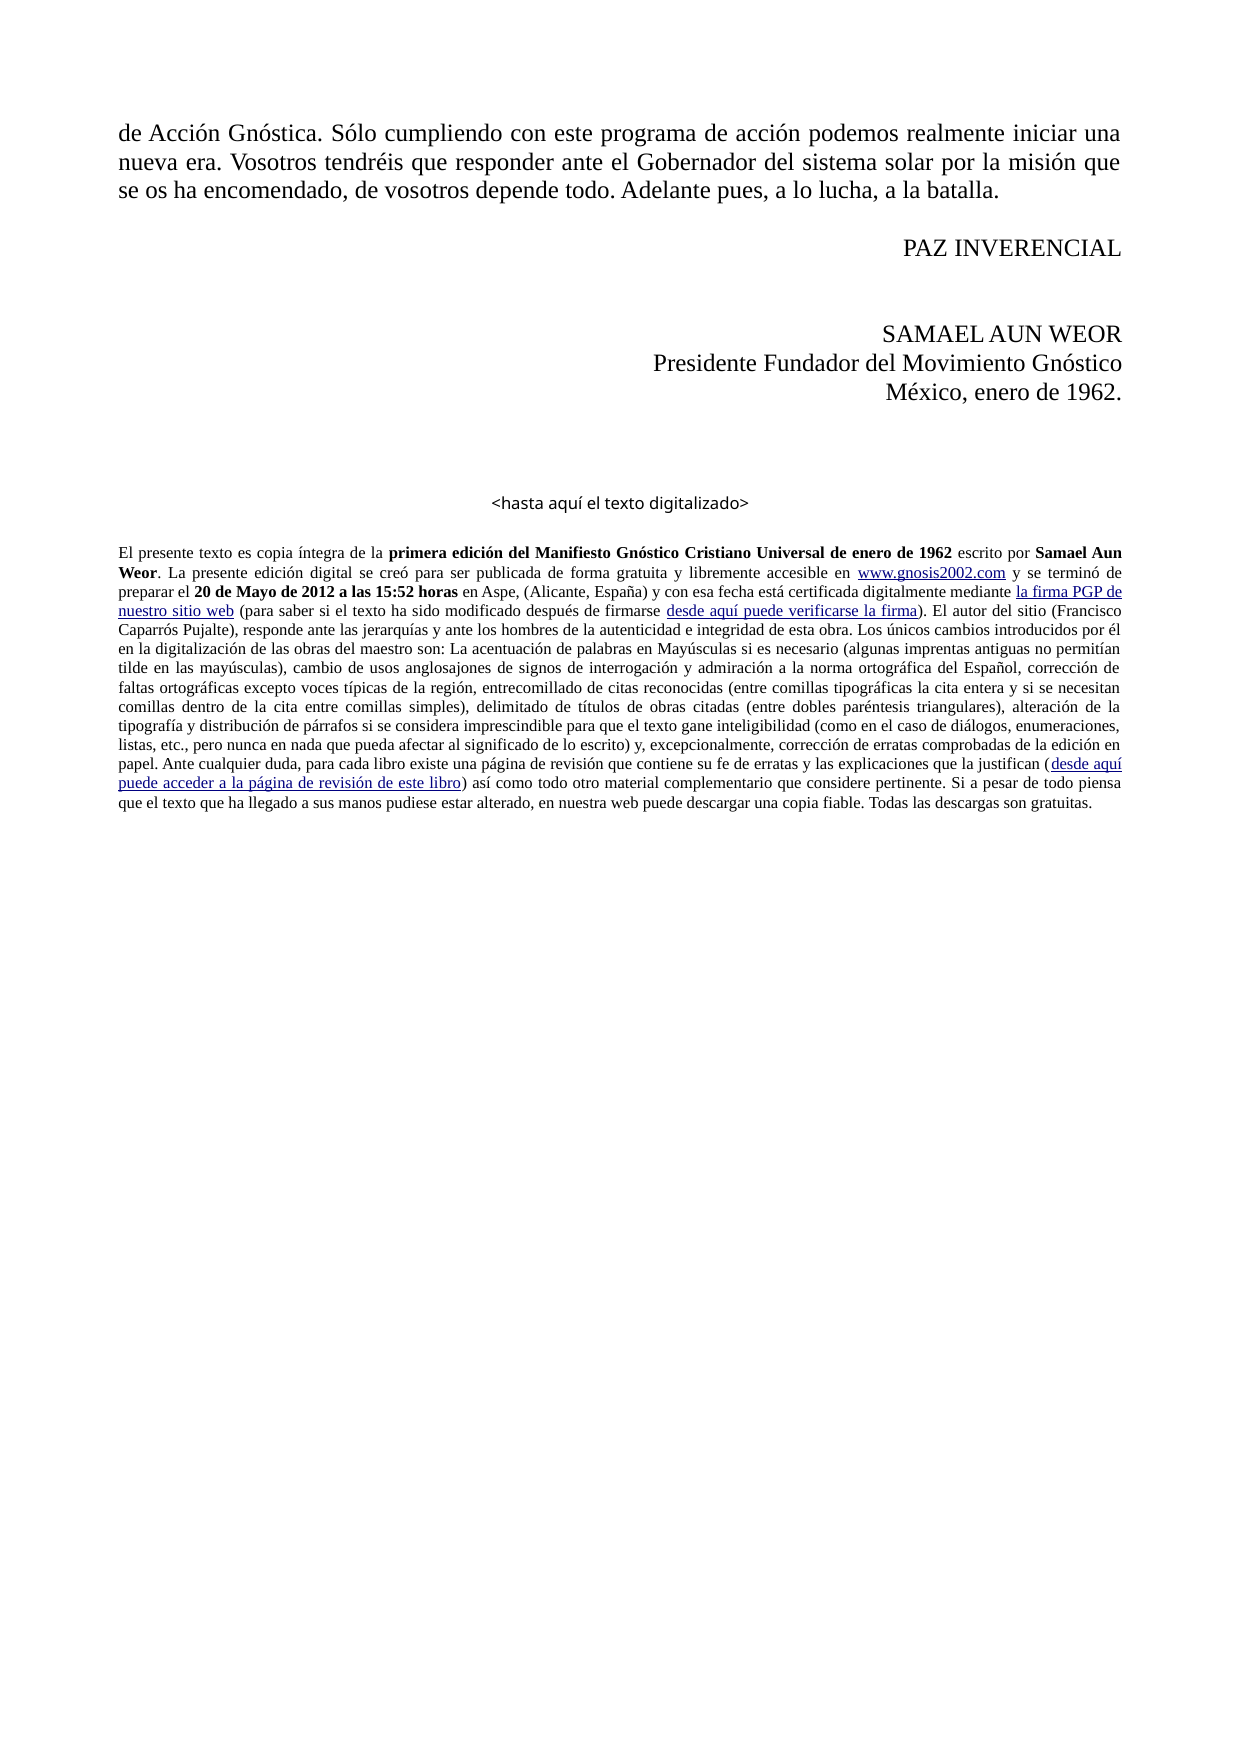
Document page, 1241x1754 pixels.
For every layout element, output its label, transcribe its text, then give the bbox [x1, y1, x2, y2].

text de Acción Gnóstica. Sólo cumpliendo con este programa de acción podemos realmente iniciar una nueva era. Vosotros tendréis que responder ante el Gobernador del sistema solar por la misión que se os ha encomendado, de vosotros depende todo. Adelante pues, a lo lucha, a la batalla. [118, 118, 1122, 204]
text México, enero de 1962. [118, 377, 1122, 406]
text El presente texto es copia íntegra de la primera edición del Manifiesto Gnóstico Cristiano Universal de enero de 1962 escrito por Samael Aun Weor. La presente edición digital se creó para ser publicada de forma gratuita y libremente accesible en www.gnosis2002.com y se terminó de preparar el 20 de Mayo de 2012 a las 15:52 horas en Aspe, (Alicante, España) y con esa fecha está certificada digitalmente mediante la firma PGP de nuestro sitio web (para saber si el texto ha sido modificado después de firmarse desde aquí puede verificarse la firma). El autor del sitio (Francisco Caparrós Pujalte), responde ante las jerarquías y ante los hombres de la autenticidad e integridad de esta obra. Los únicos cambios introducidos por él en la digitalización de las obras del maestro son: La acentuación de palabras en Mayúsculas si es necesario (algunas imprentas antiguas no permitían tilde en las mayúsculas), cambio de usos anglosajones de signos de interrogación y admiración a la norma ortográfica del Español, corrección de faltas ortográficas excepto voces típicas de la región, entrecomillado de citas reconocidas (entre comillas tipográficas la cita entera y si se necesitan comillas dentro de la cita entre comillas simples), delimitado de títulos de obras citadas (entre dobles paréntesis triangulares), alteración de la tipografía y distribución de párrafos si se considera imprescindible para que el texto gane inteligibilidad (como en el caso de diálogos, enumeraciones, listas, etc., pero nunca en nada que pueda afectar al significado de lo escrito) y, excepcionalmente, corrección de erratas comprobadas de la edición en papel. Ante cualquier duda, para cada libro existe una página de revisión que contiene su fe de erratas y las explicaciones que la justifican (desde aquí puede acceder a la página de revisión de este libro) así como todo otro material complementario que considere pertinente. Si a pesar de todo piensa que el texto que ha llegado a sus manos pudiese estar alterado, en nuestra web puede descargar una copia fiable. Todas las descargas son gratuitas. [118, 543, 1122, 812]
text PAZ INVERENCIAL [118, 233, 1122, 262]
text Presidente Fundador del Movimiento Gnóstico [118, 348, 1122, 377]
text <hasta aquí el texto digitalizado> [118, 492, 1122, 514]
text SAMAEL AUN WEOR [118, 319, 1122, 348]
